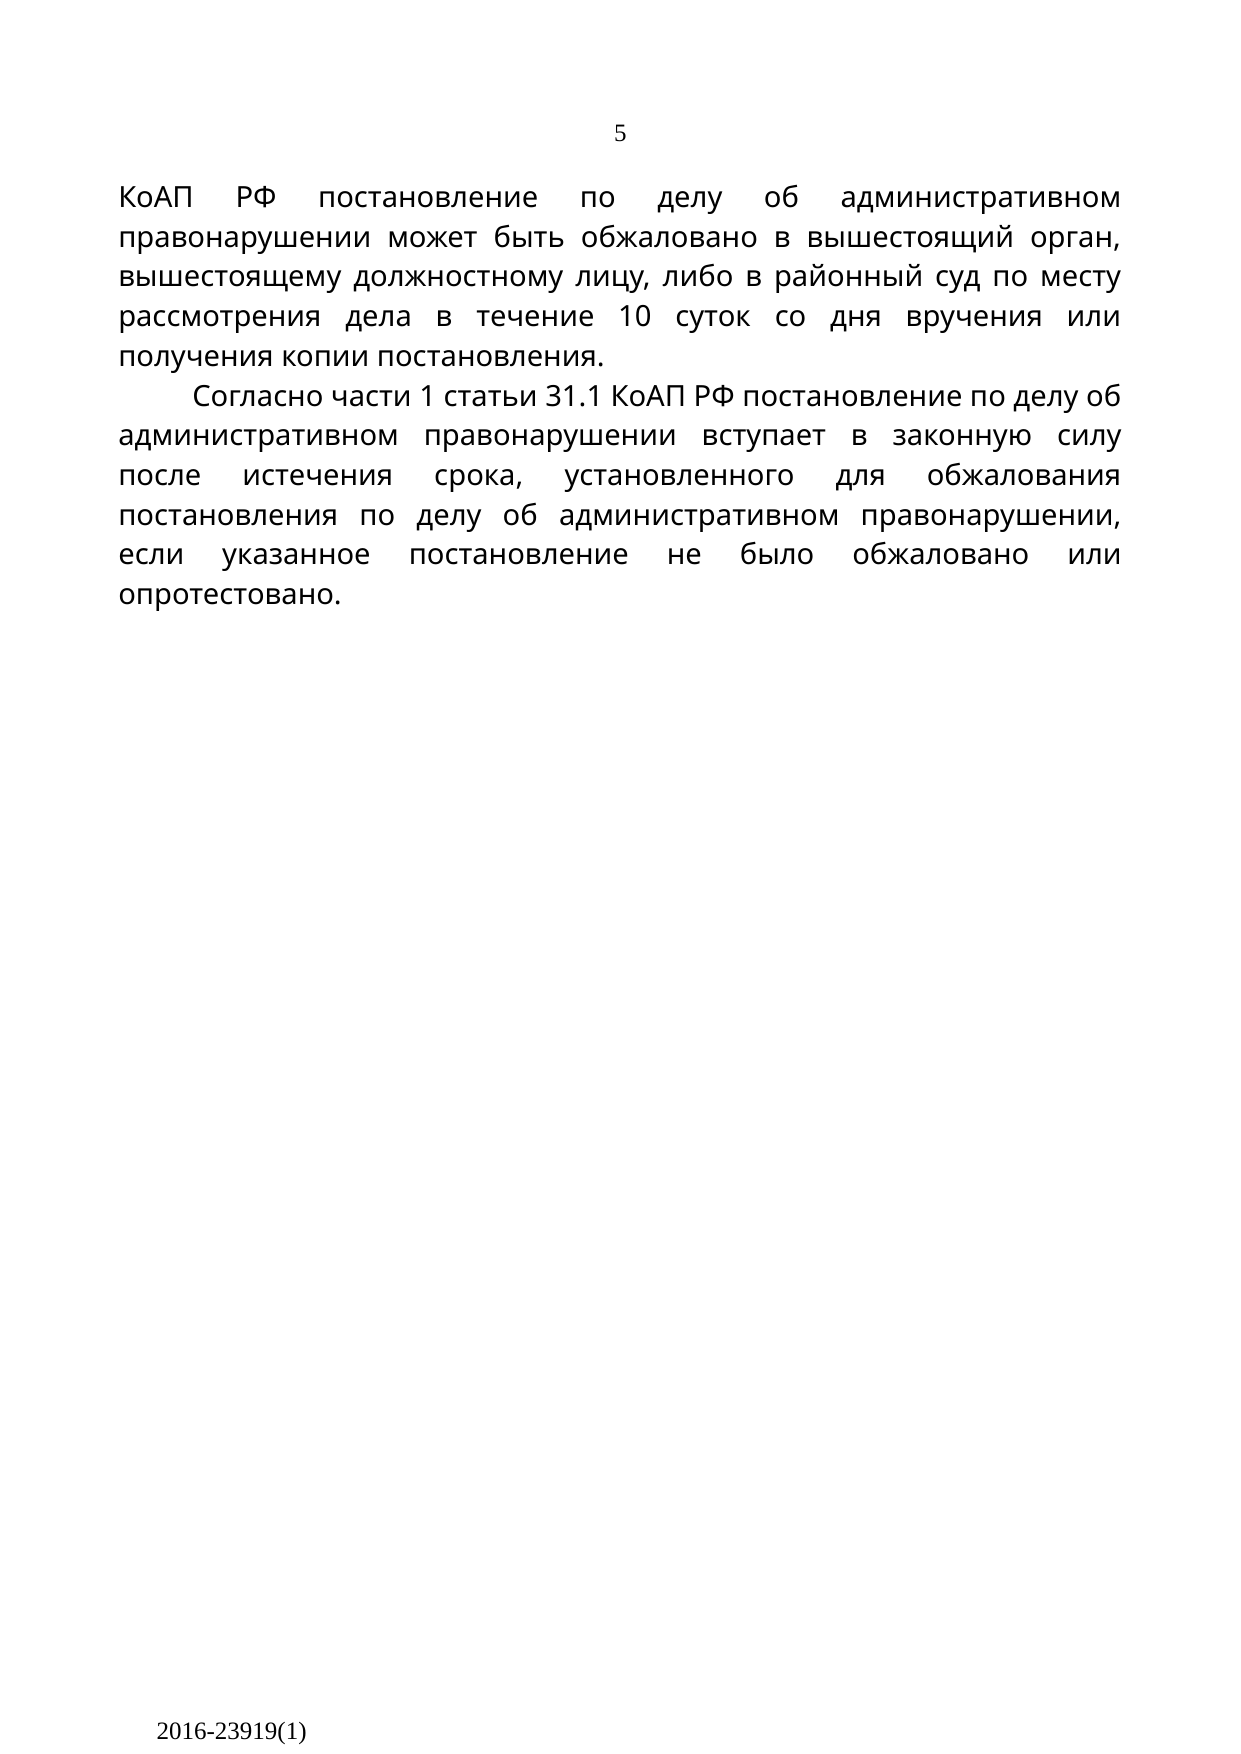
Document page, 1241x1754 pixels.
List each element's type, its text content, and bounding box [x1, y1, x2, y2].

text КоАП РФ постановление по делу об административном правонарушении может быть обжаловано в вышестоящий орган, вышестоящему должностному лицу, либо в районный суд по месту рассмотрения дела в течение 10 суток со дня вручения или получения копии постановления. [118, 176, 1122, 375]
text Согласно части 1 статьи 31.1 КоАП РФ постановление по делу об административном правонарушении вступает в законную силу после истечения срока, установленного для обжалования постановления по делу об административном правонарушении, если указанное постановление не было обжаловано или опротестовано. [118, 375, 1122, 613]
